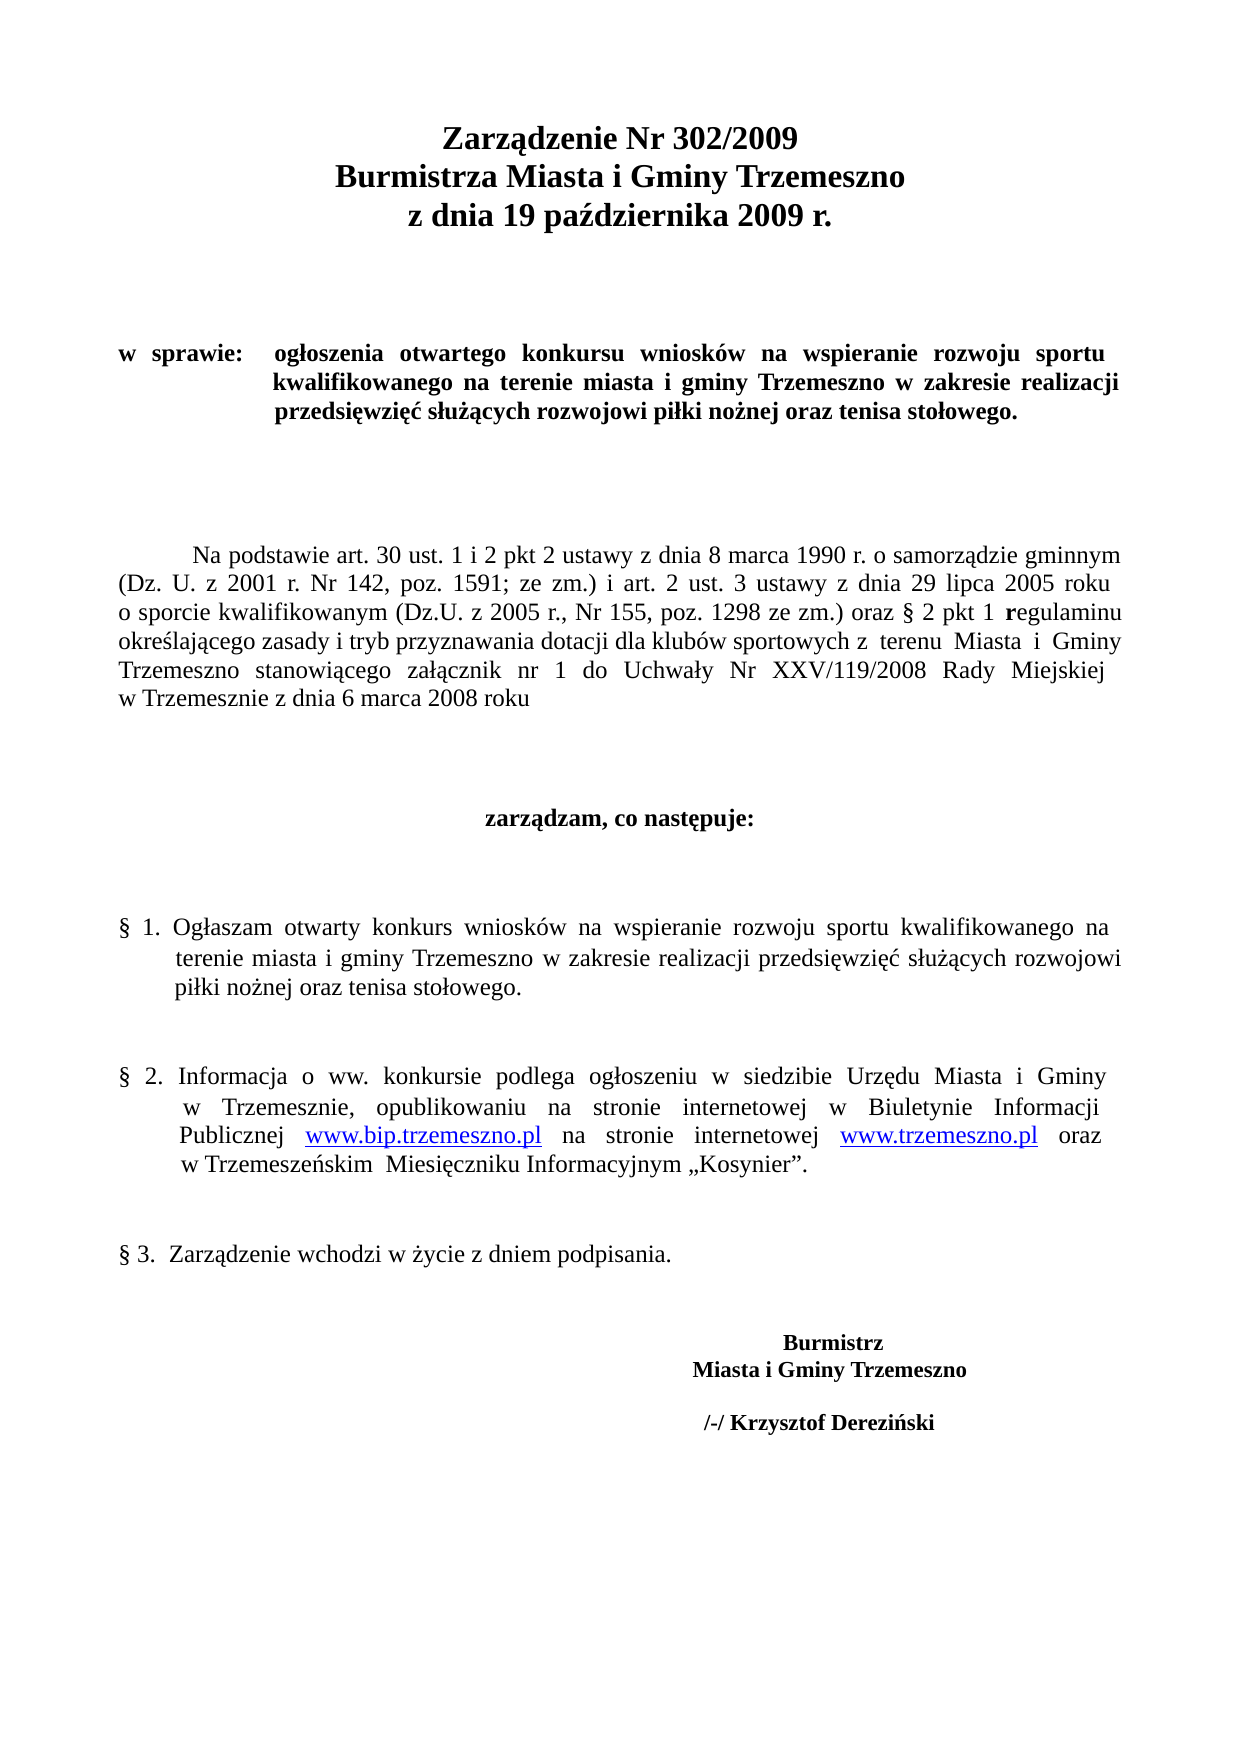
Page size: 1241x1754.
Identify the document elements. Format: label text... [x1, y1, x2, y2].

text § 3. Zarządzenie wchodzi w życie z dniem podpisania. [118, 1236, 1122, 1270]
text § 1. Ogłaszam otwarty konkurs wniosków na wspieranie rozwoju sportu kwalifikowanego na terenie miasta i gminy Trzemeszno w zakresie realizacji przedsięwzięć służących rozwojowi piłki nożnej oraz tenisa stołowego. [118, 909, 1122, 1000]
text w sprawie: ogłoszenia otwartego konkursu wniosków na wspieranie rozwoju sportu kwalifikowanego na terenie miasta i gminy Trzemeszno w zakresie realizacji przedsięwzięć służących rozwojowi piłki nożnej oraz tenisa stołowego. [118, 338, 1122, 453]
text § 2. Informacja o ww. konkursie podlega ogłoszeniu w siedzibie Urzędu Miasta i Gminy w Trzemesznie, opublikowaniu na stronie internetowej w Biuletynie Informacji Publicznej www.bip.trzemeszno.pl na stronie internetowej www.trzemeszno.pl oraz w Trzemeszeńskim Miesięczniku Informacyjnym „Kosynier”. [118, 1058, 1122, 1178]
text Zarządzenie Nr 302/2009 [118, 118, 1122, 156]
text Miasta i Gminy Trzemeszno [118, 1356, 1122, 1382]
text Burmistrza Miasta i Gminy Trzemeszno [118, 156, 1122, 195]
text z dnia 19 października 2009 r. [118, 195, 1122, 233]
text /-/ Krzysztof Dereziński [118, 1409, 1122, 1435]
text Burmistrz [118, 1327, 1122, 1356]
text zarządzam, co następuje: [118, 803, 1122, 832]
text Na podstawie art. 30 ust. 1 i 2 pkt 2 ustawy z dnia 8 marca 1990 r. o samorządzie gminnym (Dz. U. z 2001 r. Nr 142, poz. 1591; ze zm.) i art. 2 ust. 3 ustawy z dnia 29 lipca 2005 roku o sporcie kwalifikowanym (Dz.U. z 2005 r., Nr 155, poz. 1298 ze zm.) oraz § 2 pkt 1 regulaminu określającego zasady i tryb przyznawania dotacji dla klubów sportowych z terenu Miasta i Gminy Trzemeszno stanowiącego załącznik nr 1 do Uchwały Nr XXV/119/2008 Rady Miejskiej w Trzemesznie z dnia 6 marca 2008 roku [118, 540, 1122, 712]
